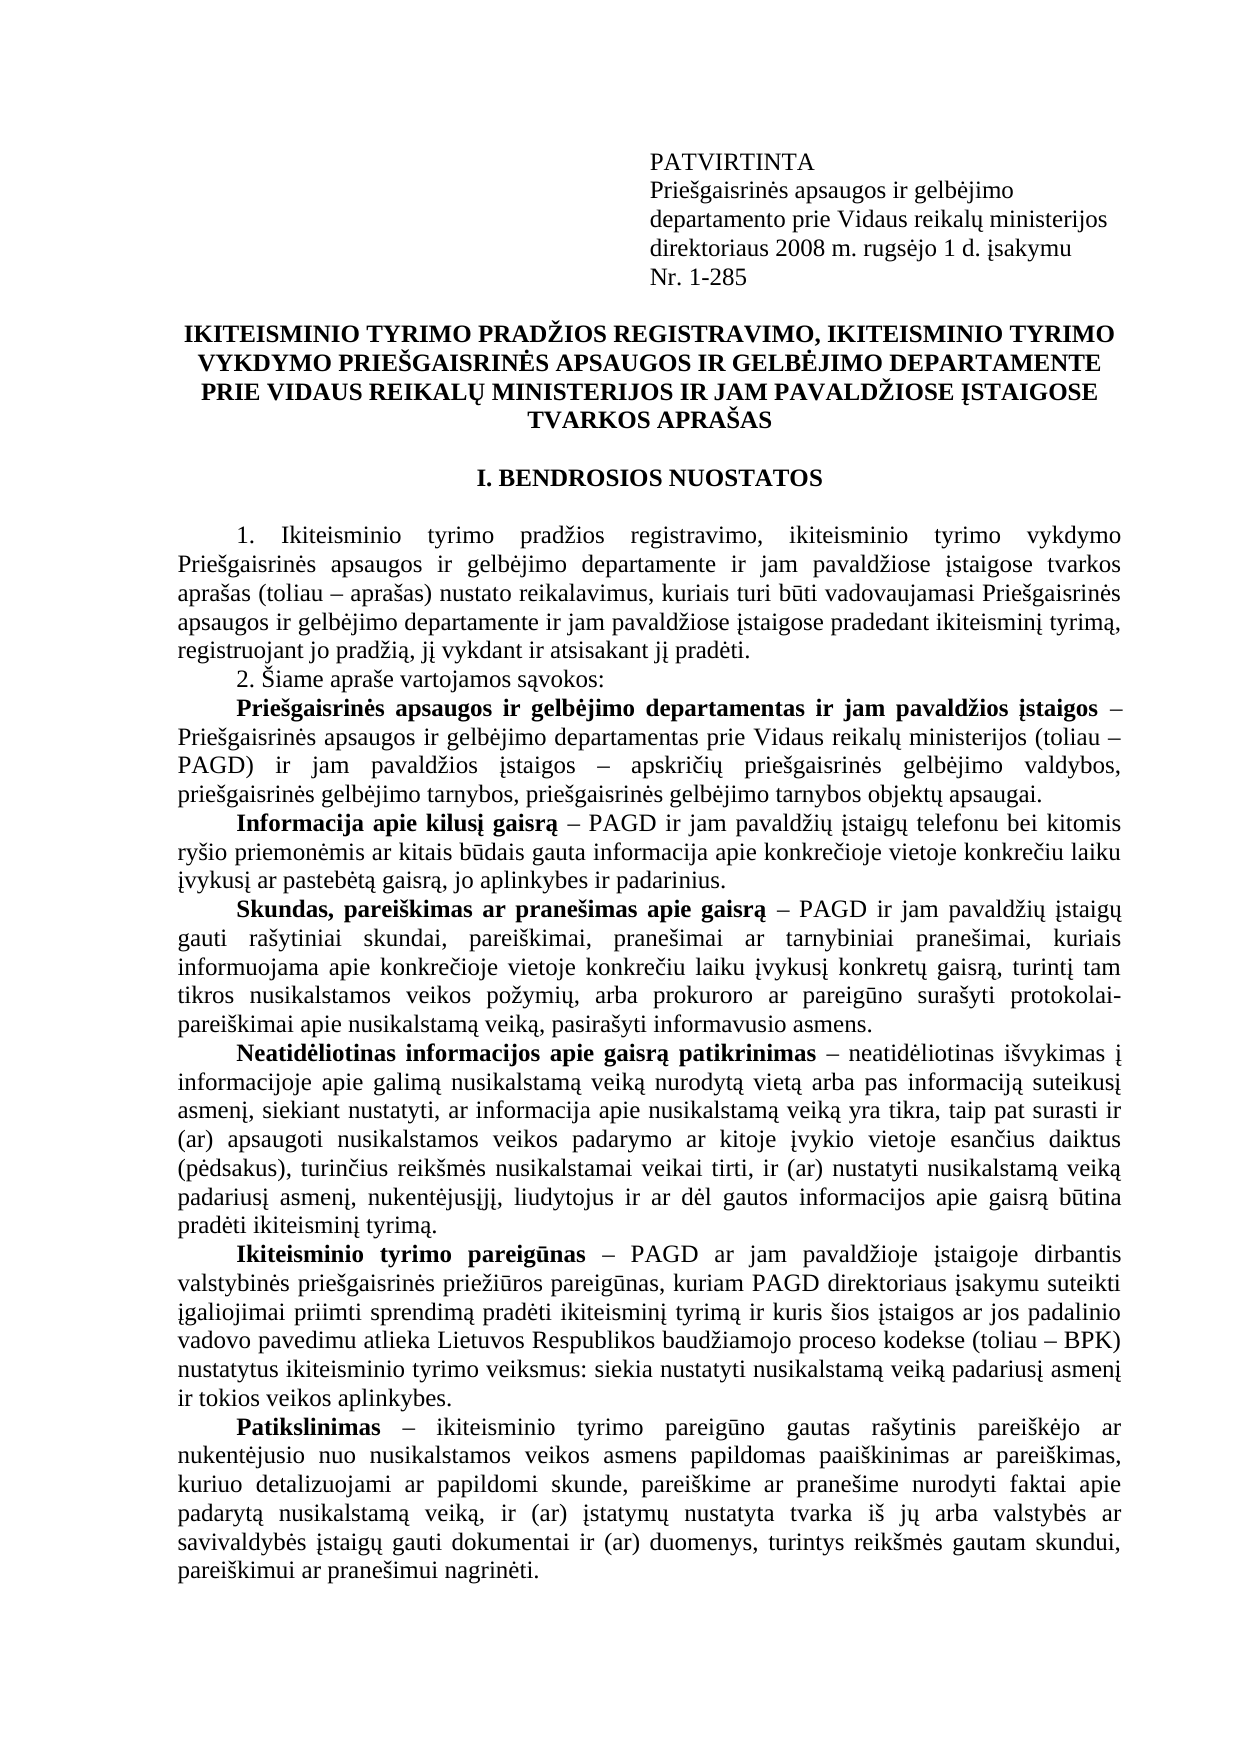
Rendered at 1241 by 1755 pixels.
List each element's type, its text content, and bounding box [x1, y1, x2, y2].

text PATVIRTINTA [649, 147, 1122, 176]
text Patikslinimas – ikiteisminio tyrimo pareigūno gautas rašytinis pareiškėjo ar nukentėjusio nuo nusikalstamos veikos asmens papildomas paaiškinimas ar pareiškimas, kuriuo detalizuojami ar papildomi skunde, pareiškime ar pranešime nurodyti faktai apie padarytą nusikalstamą veiką, ir (ar) įstatymų nustatyta tvarka iš jų arba valstybės ar savivaldybės įstaigų gauti dokumentai ir (ar) duomenys, turintys reikšmės gautam skundui, pareiškimui ar pranešimui nagrinėti. [177, 1412, 1122, 1584]
text 2. Šiame apraše vartojamos sąvokos: [177, 664, 1122, 693]
text Priešgaisrinės apsaugos ir gelbėjimo departamentas ir jam pavaldžios įstaigos – Priešgaisrinės apsaugos ir gelbėjimo departamentas prie Vidaus reikalų ministerijos (toliau – PAGD) ir jam pavaldžios įstaigos – apskričių priešgaisrinės gelbėjimo valdybos, priešgaisrinės gelbėjimo tarnybos, priešgaisrinės gelbėjimo tarnybos objektų apsaugai. [177, 693, 1122, 808]
text 1. Ikiteisminio tyrimo pradžios registravimo, ikiteisminio tyrimo vykdymo Priešgaisrinės apsaugos ir gelbėjimo departamente ir jam pavaldžiose įstaigose tvarkos aprašas (toliau – aprašas) nustato reikalavimus, kuriais turi būti vadovaujamasi Priešgaisrinės apsaugos ir gelbėjimo departamente ir jam pavaldžiose įstaigose pradedant ikiteisminį tyrimą, registruojant jo pradžią, jį vykdant ir atsisakant jį pradėti. [177, 521, 1122, 664]
text Skundas, pareiškimas ar pranešimas apie gaisrą – PAGD ir jam pavaldžių įstaigų gauti rašytiniai skundai, pareiškimai, pranešimai ar tarnybiniai pranešimai, kuriais informuojama apie konkrečioje vietoje konkrečiu laiku įvykusį konkretų gaisrą, turintį tam tikros nusikalstamos veikos požymių, arba prokuroro ar pareigūno surašyti protokolai-pareiškimai apie nusikalstamą veiką, pasirašyti informavusio asmens. [177, 894, 1122, 1038]
text Priešgaisrinės apsaugos ir gelbėjimo departamento prie Vidaus reikalų ministerijos direktoriaus 2008 m. rugsėjo 1 d. įsakymu Nr. 1-285 [649, 176, 1122, 291]
text Neatidėliotinas informacijos apie gaisrą patikrinimas – neatidėliotinas išvykimas į informacijoje apie galimą nusikalstamą veiką nurodytą vietą arba pas informaciją suteikusį asmenį, siekiant nustatyti, ar informacija apie nusikalstamą veiką yra tikra, taip pat surasti ir (ar) apsaugoti nusikalstamos veikos padarymo ar kitoje įvykio vietoje esančius daiktus (pėdsakus), turinčius reikšmės nusikalstamai veikai tirti, ir (ar) nustatyti nusikalstamą veiką padariusį asmenį, nukentėjusįjį, liudytojus ir ar dėl gautos informacijos apie gaisrą būtina pradėti ikiteisminį tyrimą. [177, 1038, 1122, 1239]
text IKITEISMINIO TYRIMO PRADŽIOS REGISTRAVIMO, IKITEISMINIO TYRIMO VYKDYMO PRIEŠGAISRINĖS APSAUGOS IR GELBĖJIMO DEPARTAMENTE PRIE VIDAUS REIKALŲ MINISTERIJOS IR JAM PAVALDŽIOSE ĮSTAIGOSE TVARKOS APRAŠAS [177, 319, 1122, 434]
text Ikiteisminio tyrimo pareigūnas – PAGD ar jam pavaldžioje įstaigoje dirbantis valstybinės priešgaisrinės priežiūros pareigūnas, kuriam PAGD direktoriaus įsakymu suteikti įgaliojimai priimti sprendimą pradėti ikiteisminį tyrimą ir kuris šios įstaigos ar jos padalinio vadovo pavedimu atlieka Lietuvos Respublikos baudžiamojo proceso kodekse (toliau – BPK) nustatytus ikiteisminio tyrimo veiksmus: siekia nustatyti nusikalstamą veiką padariusį asmenį ir tokios veikos aplinkybes. [177, 1239, 1122, 1412]
text I. BENDROSIOS NUOSTATOS [177, 463, 1122, 492]
text Informacija apie kilusį gaisrą – PAGD ir jam pavaldžių įstaigų telefonu bei kitomis ryšio priemonėmis ar kitais būdais gauta informacija apie konkrečioje vietoje konkrečiu laiku įvykusį ar pastebėtą gaisrą, jo aplinkybes ir padarinius. [177, 808, 1122, 894]
